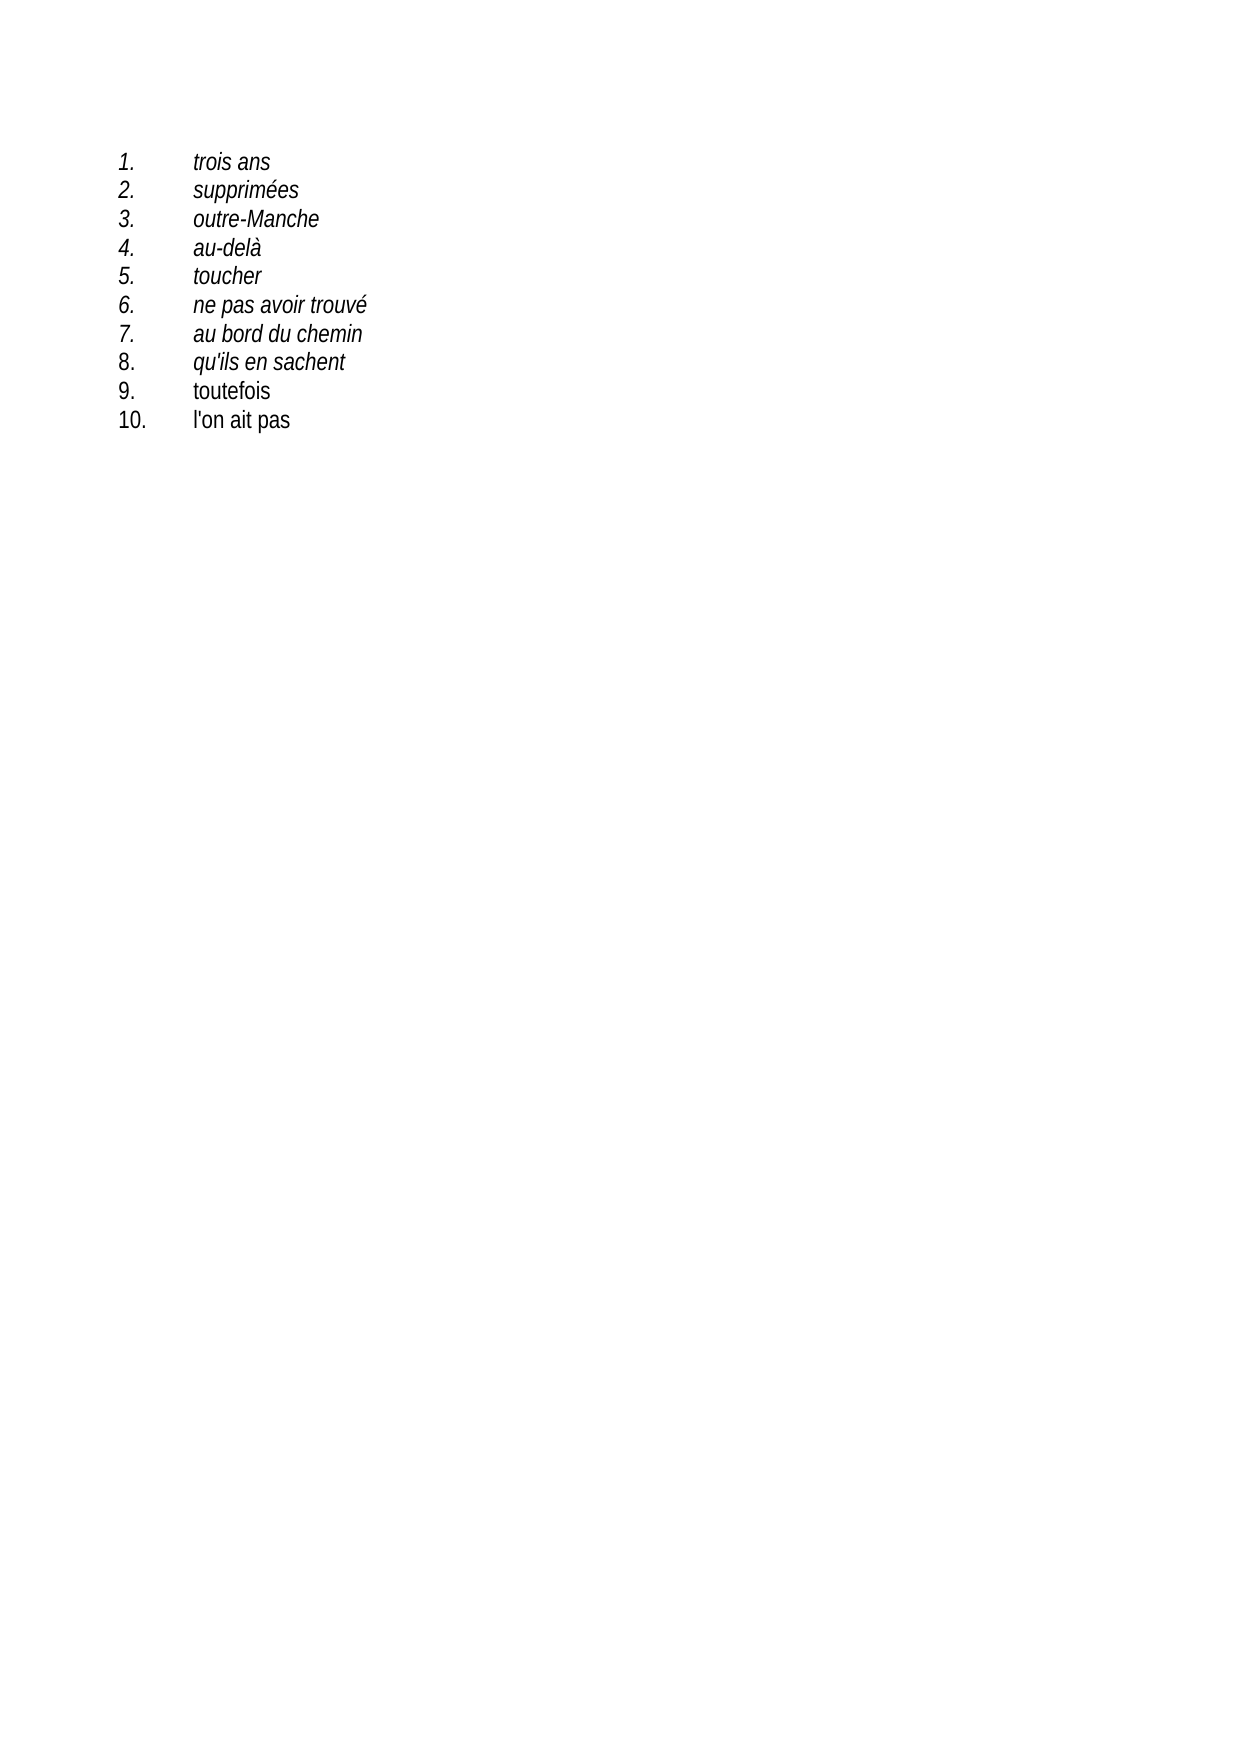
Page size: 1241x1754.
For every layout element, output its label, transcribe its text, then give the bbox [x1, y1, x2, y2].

list qu'ils en sachent [118, 347, 1122, 376]
list toucher [118, 261, 1122, 290]
list au bord du chemin [118, 319, 1122, 347]
list trois ans [118, 147, 1122, 175]
list au-delà [118, 233, 1122, 261]
list toutefois [118, 376, 1122, 404]
list outre-Manche [118, 204, 1122, 233]
list supprimées [118, 175, 1122, 204]
list l'on ait pas [118, 404, 1122, 433]
list ne pas avoir trouvé [118, 290, 1122, 319]
